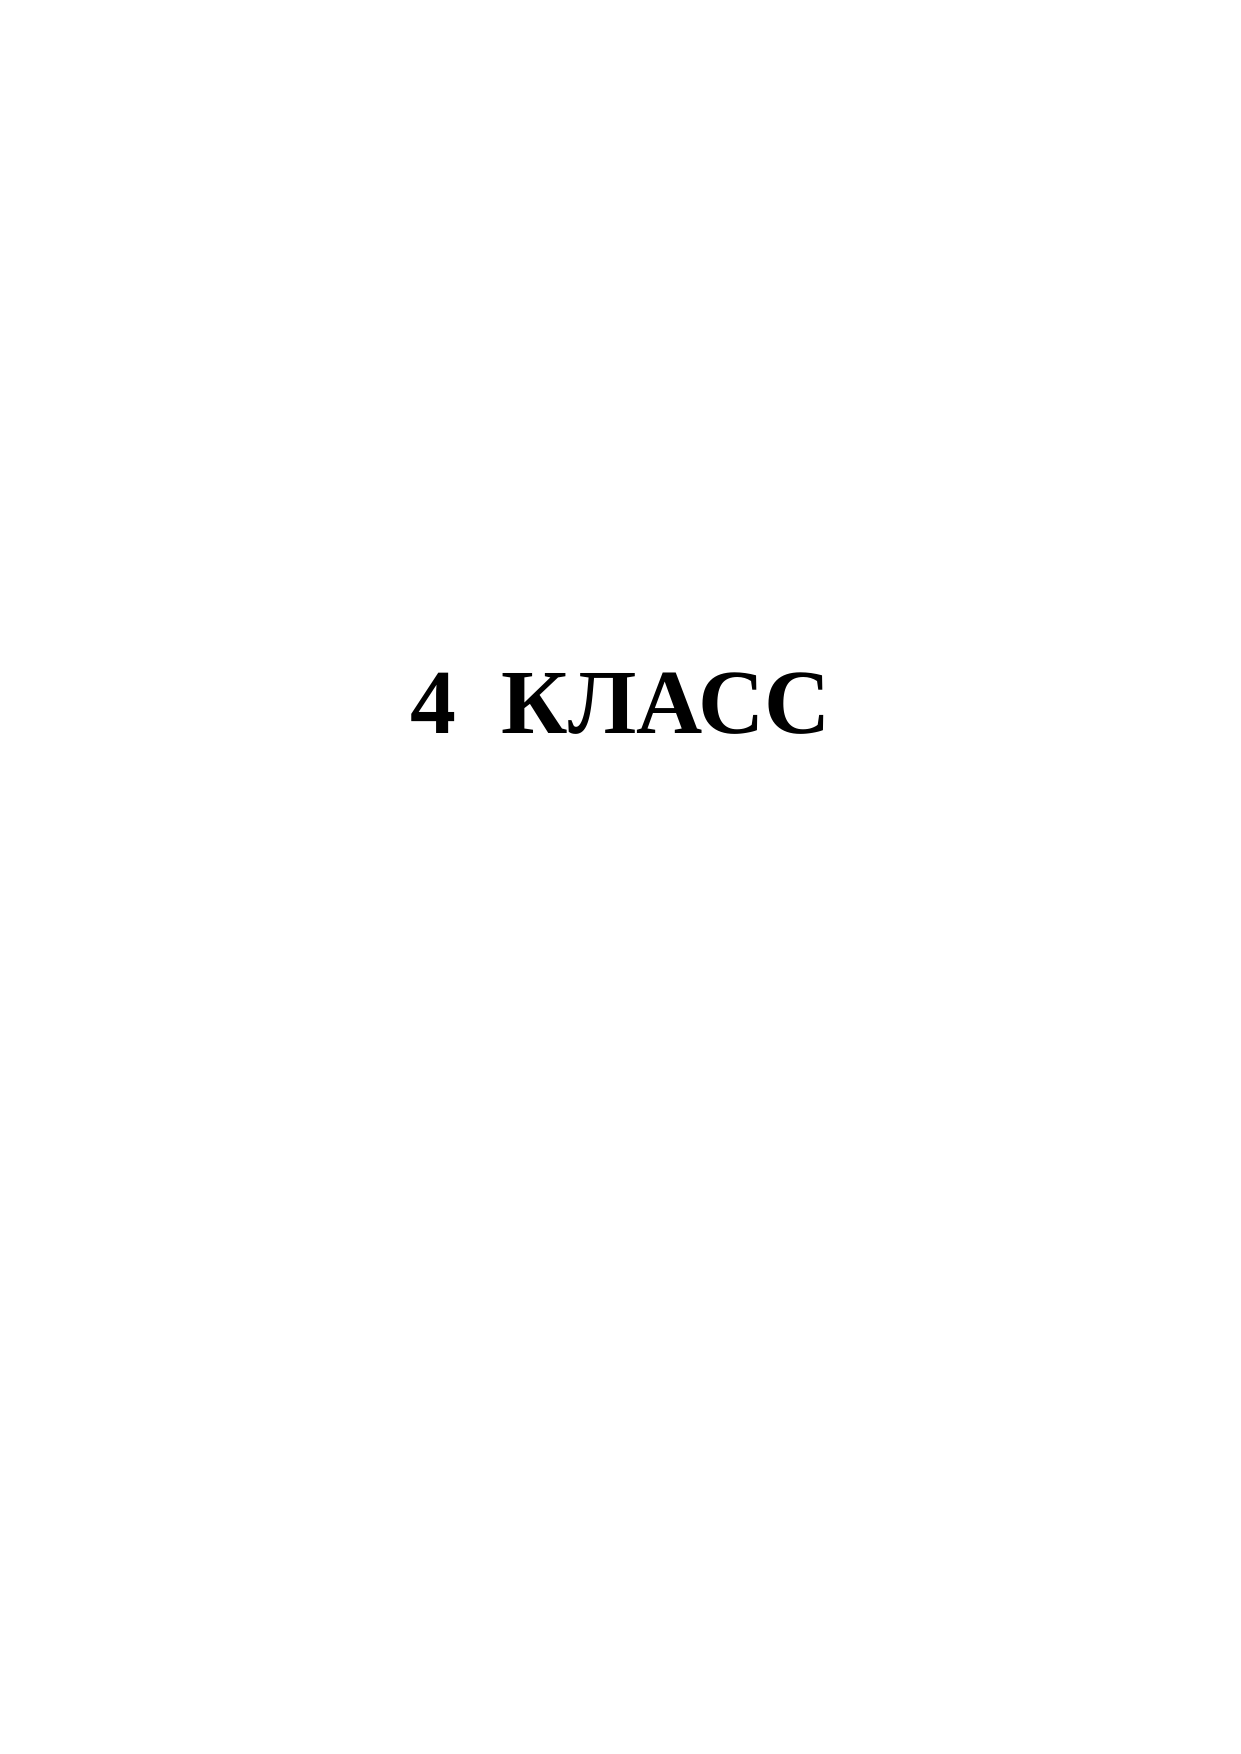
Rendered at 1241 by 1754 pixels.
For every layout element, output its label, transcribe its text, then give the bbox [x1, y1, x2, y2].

text 4 КЛАСС [118, 648, 1122, 753]
